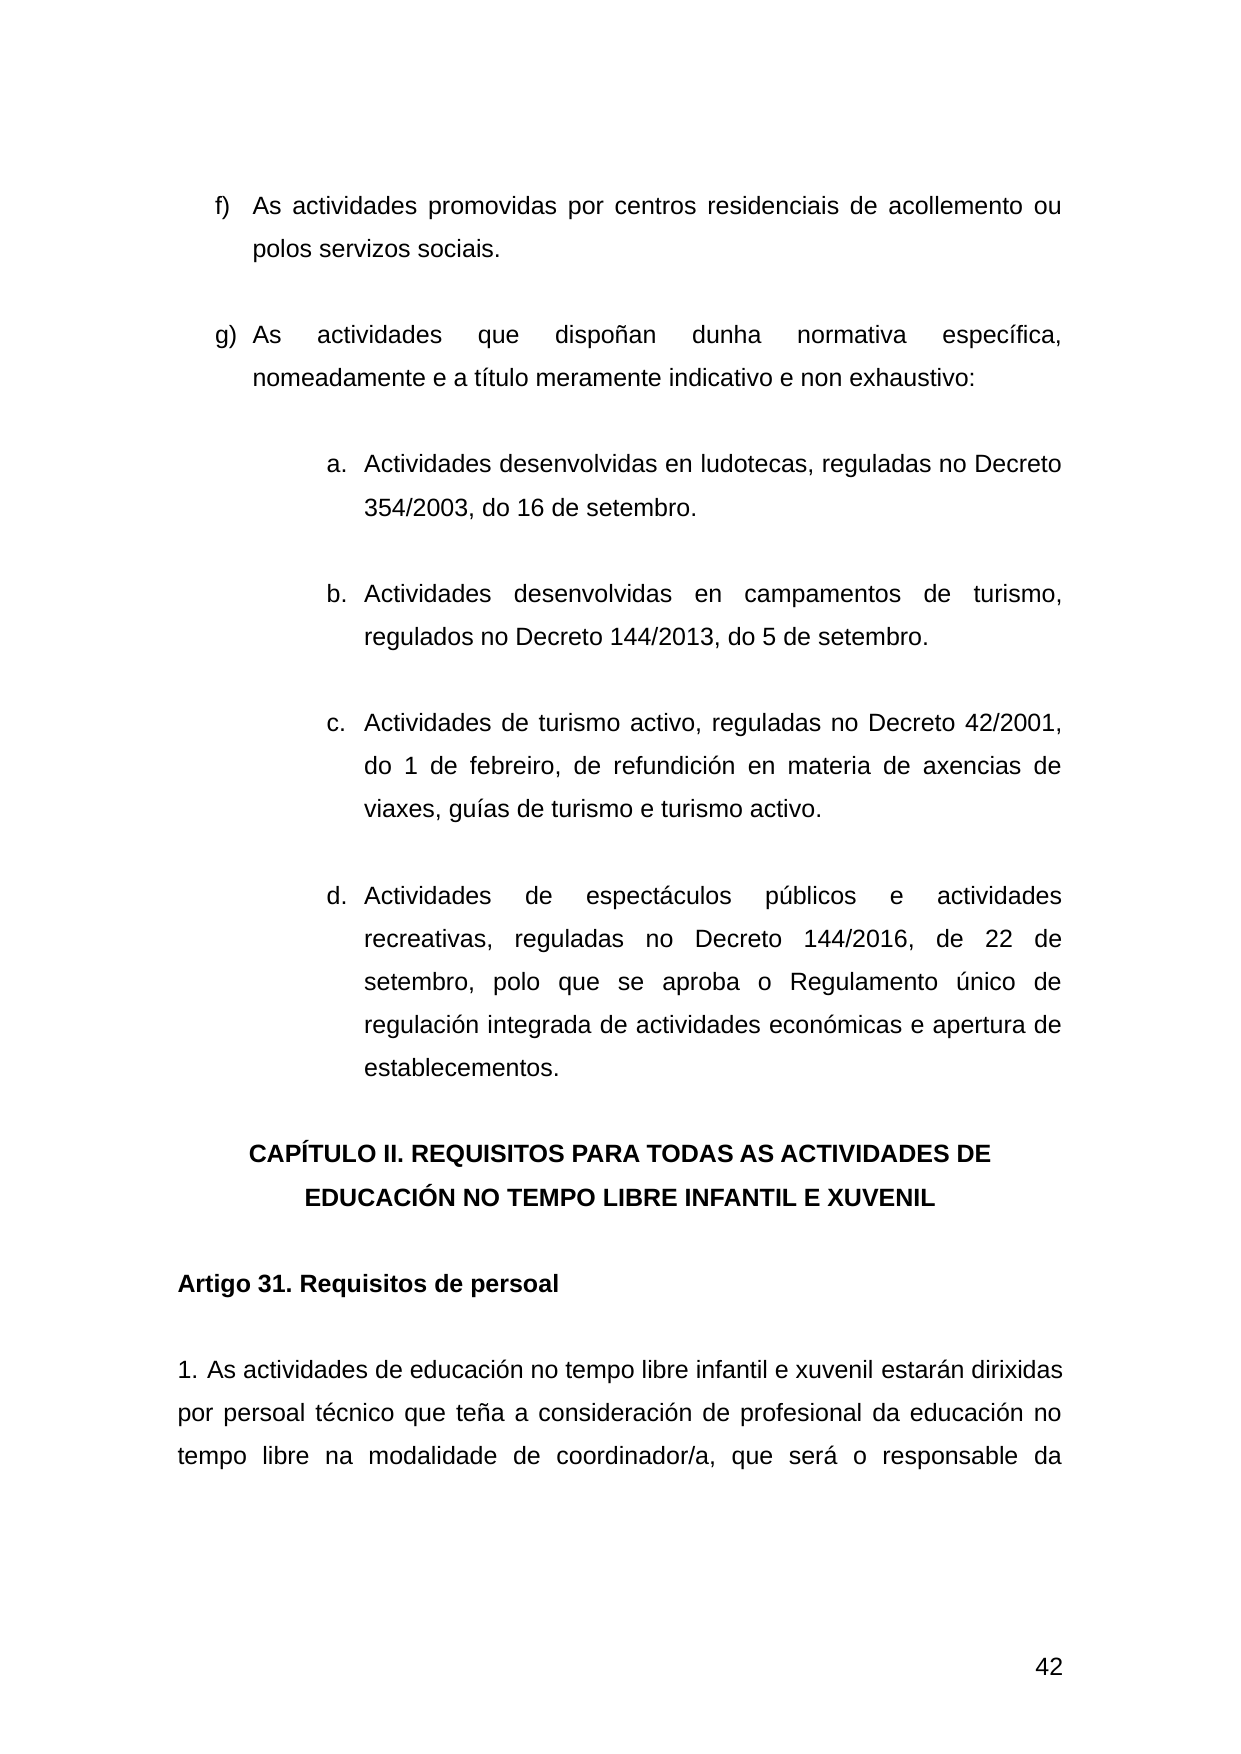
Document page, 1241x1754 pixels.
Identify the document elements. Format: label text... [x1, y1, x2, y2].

list As actividades de educación no tempo libre infantil e xuvenil estarán dirixidas por persoal técnico que teña a consideración de profesional da educación no tempo libre na modalidade de coordinador/a, que será o responsable da [177, 1355, 1063, 1470]
subtitle CAPÍTULO II. REQUISITOS PARA TODAS AS ACTIVIDADES DE EDUCACIÓN NO TEMPO LIBRE INFANTIL E XUVENIL [177, 1139, 1063, 1211]
list Actividades de turismo activo, reguladas no Decreto 42/2001, do 1 de febreiro, de refundición en materia de axencias de viaxes, guías de turismo e turismo activo. [326, 708, 1063, 823]
list Actividades de espectáculos públicos e actividades recreativas, reguladas no Decreto 144/2016, de 22 de setembro, polo que se aproba o Regulamento único de regulación integrada de actividades económicas e apertura de establecementos. [326, 881, 1063, 1082]
list As actividades que dispoñan dunha normativa específica, nomeadamente e a título meramente indicativo e non exhaustivo: [215, 320, 1063, 392]
list Actividades desenvolvidas en ludotecas, reguladas no Decreto 354/2003, do 16 de setembro. [326, 449, 1063, 521]
list As actividades promovidas por centros residenciais de acollemento ou polos servizos sociais. [215, 191, 1063, 263]
subtitle Artigo 31. Requisitos de persoal [177, 1269, 1063, 1298]
list Actividades desenvolvidas en campamentos de turismo, regulados no Decreto 144/2013, do 5 de setembro. [326, 579, 1063, 651]
